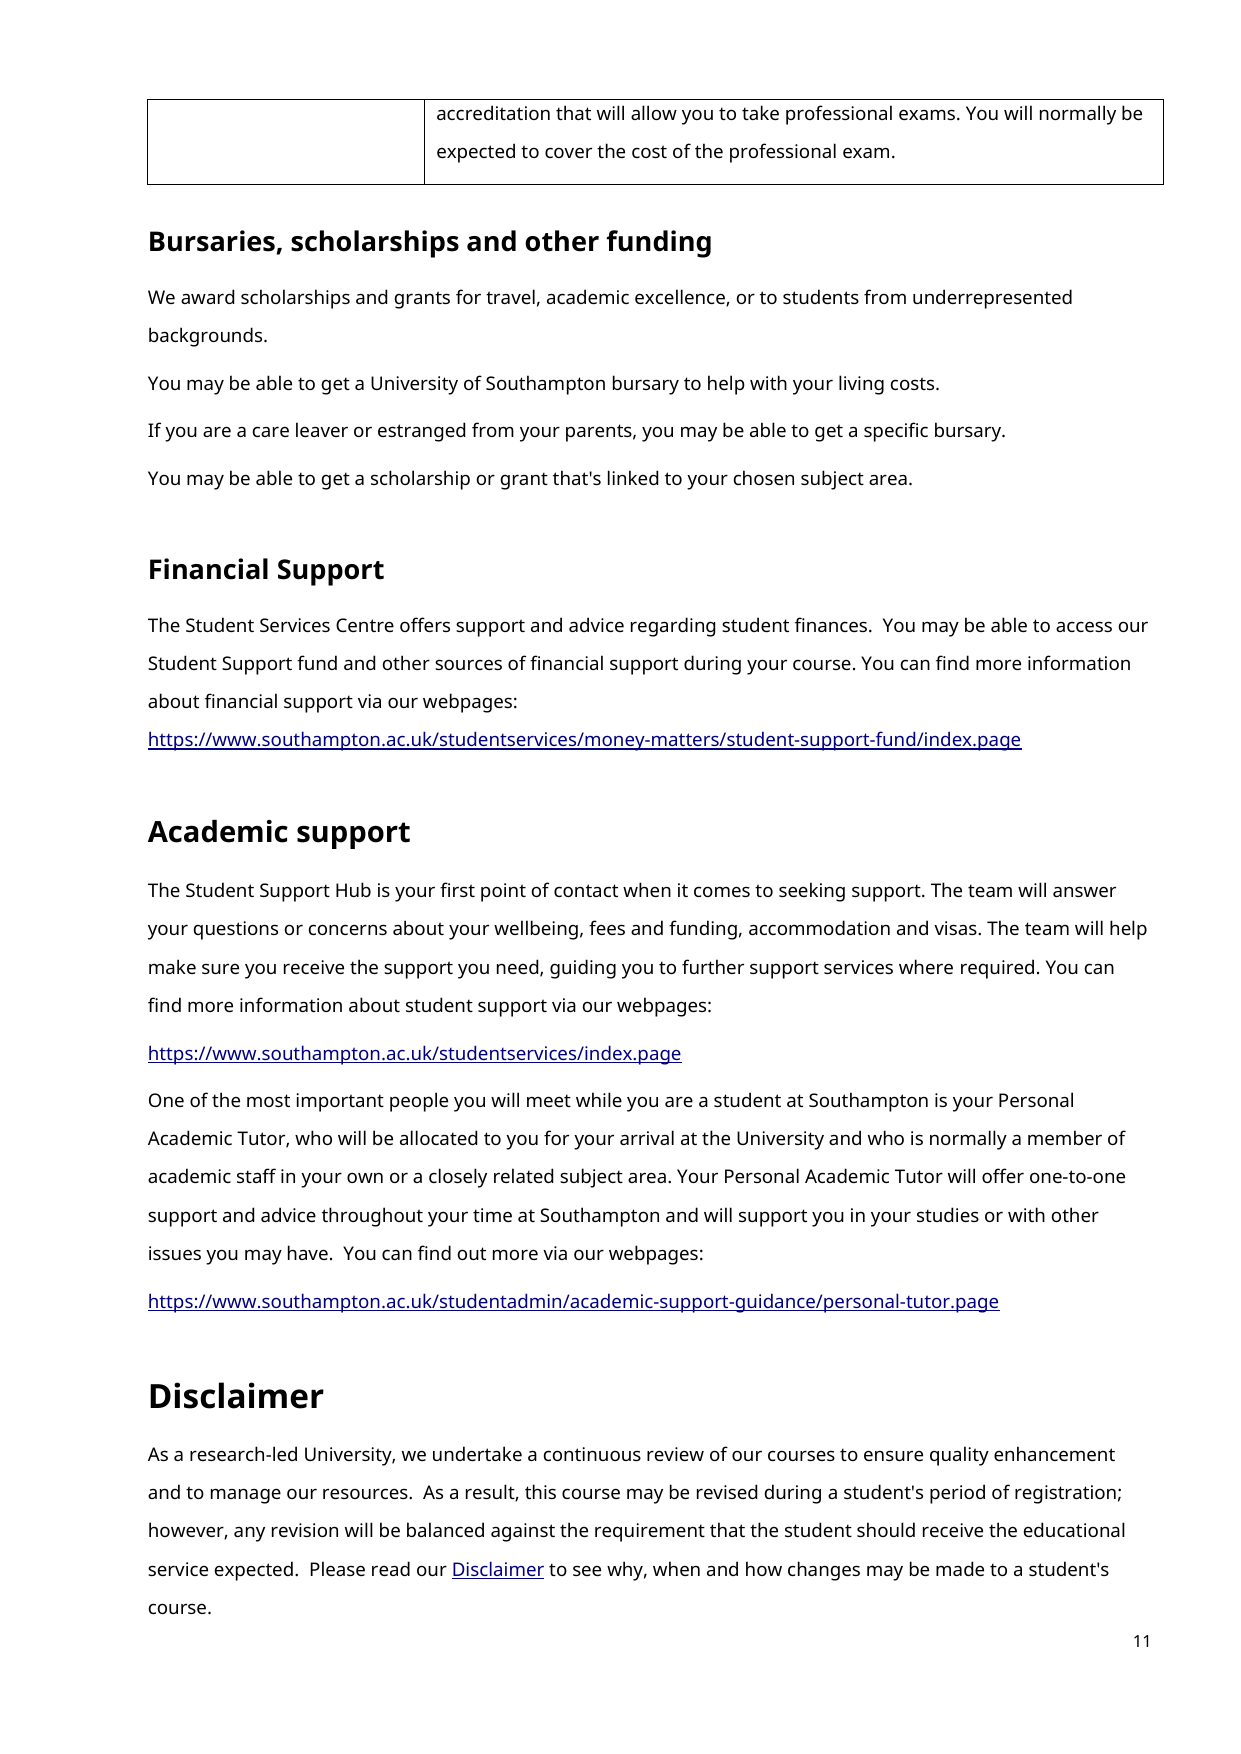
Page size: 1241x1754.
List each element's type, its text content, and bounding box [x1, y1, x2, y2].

text The Student Support Hub is your first point of contact when it comes to seeking support. The team will answer your questions or concerns about your wellbeing, fees and funding, accommodation and visas. The team will help make sure you receive the support you need, guiding you to further support services where required. You can find more information about student support via our webpages: [148, 877, 1152, 1018]
table_cell accreditation that will allow you to take professional exams. You will normally be expected to cover the cost of the professional exam. [425, 100, 1163, 184]
subtitle Academic support [148, 812, 1152, 851]
text One of the most important people you will meet while you are a student at Southampton is your Personal Academic Tutor, who will be allocated to you for your arrival at the University and who is normally a member of academic staff in your own or a closely related subject area. Your Personal Academic Tutor will offer one-to-one support and advice throughout your time at Southampton and will support you in your studies or with other issues you may have. You can find out more via our webpages: [148, 1087, 1152, 1266]
subtitle Bursaries, scholarships and other funding [148, 223, 1152, 259]
table_cell [148, 100, 424, 184]
text https://www.southampton.ac.uk/studentadmin/academic-support-guidance/personal-tutor.page [148, 1288, 1152, 1313]
text You may be able to get a scholarship or grant that's linked to your chosen subject area. [148, 465, 1152, 491]
text We award scholarships and grants for travel, academic excellence, or to students from underrepresented backgrounds. [148, 284, 1152, 348]
text The Student Services Centre offers support and advice regarding student finances. You may be able to access our Student Support fund and other sources of financial support during your course. You can find more information about financial support via our webpages: https://www.southampton.ac.uk/studentservices/money-matters/student-support-fund/index.page [148, 612, 1152, 752]
text https://www.southampton.ac.uk/studentservices/index.page [148, 1040, 1152, 1065]
text As a research-led University, we undertake a continuous review of our courses to ensure quality enhancement and to manage our resources. As a result, this course may be revised during a student's period of registration; however, any revision will be balanced against the requirement that the student should receive the educational service expected. Please read our Disclaimer to see why, when and how changes may be made to a student's course. [148, 1441, 1152, 1619]
text You may be able to get a University of Southampton bursary to help with your living costs. [148, 370, 1152, 396]
subtitle Disclaimer [148, 1373, 1152, 1418]
subtitle Financial Support [148, 550, 1152, 587]
text If you are a care leaver or estranged from your parents, you may be able to get a specific bursary. [148, 418, 1152, 443]
